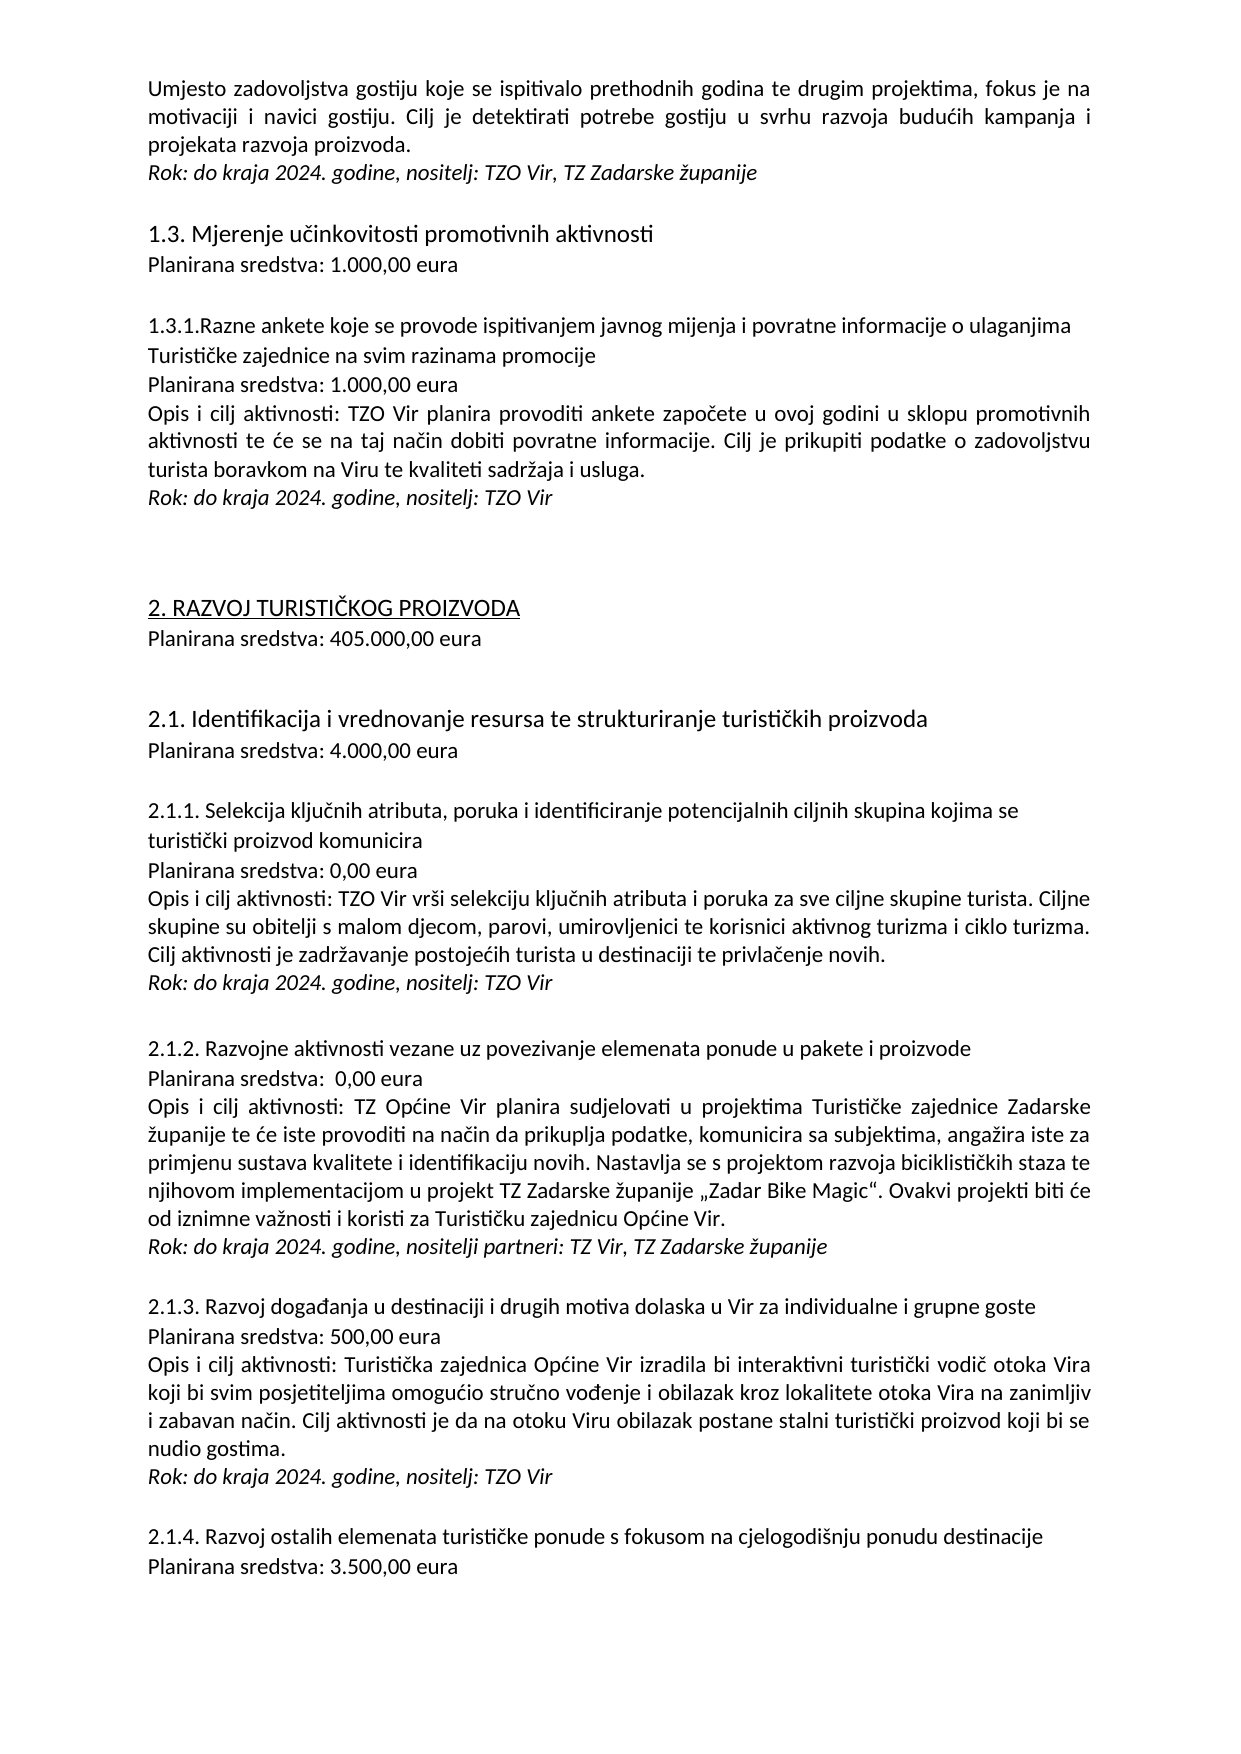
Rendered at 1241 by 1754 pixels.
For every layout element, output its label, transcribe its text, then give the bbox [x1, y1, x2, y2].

text Planirana sredstva: 1.000,00 eura [148, 371, 1093, 399]
subtitle 1.3.1.Razne ankete koje se provode ispitivanjem javnog mijenja i povratne informacije o ulaganjima Turističke zajednice na svim razinama promocije [148, 311, 1093, 369]
text Planirana sredstva: 1.000,00 eura [148, 251, 1093, 279]
subtitle 2.1.4. Razvoj ostalih elemenata turističke ponude s fokusom na cjelogodišnju ponudu destinacije [148, 1522, 1093, 1551]
subtitle 2. RAZVOJ TURISTIČKOG PROIZVODA [148, 592, 1093, 622]
text Opis i cilj aktivnosti: TZO Vir planira provoditi ankete započete u ovoj godini u sklopu promotivnih aktivnosti te će se na taj način dobiti povratne informacije. Cilj je prikupiti podatke o zadovoljstvu turista boravkom na Viru te kvaliteti sadržaja i usluga. [148, 399, 1093, 483]
text Planirana sredstva: 0,00 eura [148, 1064, 1093, 1092]
text Planirana sredstva: 3.500,00 eura [148, 1552, 1093, 1580]
text Planirana sredstva: 4.000,00 eura [148, 736, 1093, 764]
text Planirana sredstva: 405.000,00 eura [148, 624, 1093, 652]
subtitle 2.1. Identifikacija i vrednovanje resursa te strukturiranje turističkih proizvoda [148, 703, 1093, 734]
subtitle 2.1.3. Razvoj događanja u destinaciji i drugih motiva dolaska u Vir za individualne i grupne goste [148, 1292, 1093, 1320]
text Umjesto zadovoljstva gostiju koje se ispitivalo prethodnih godina te drugim projektima, fokus je na motivaciji i navici gostiju. Cilj je detektirati potrebe gostiju u svrhu razvoja budućih kampanja i projekata razvoja proizvoda. [148, 74, 1093, 158]
text Rok: do kraja 2024. godine, nositelj: TZO Vir, TZ Zadarske županije [148, 158, 1093, 186]
subtitle 1.3. Mjerenje učinkovitosti promotivnih aktivnosti [148, 218, 1093, 248]
text Opis i cilj aktivnosti: Turistička zajednica Općine Vir izradila bi interaktivni turistički vodič otoka Vira koji bi svim posjetiteljima omogućio stručno vođenje i obilazak kroz lokalitete otoka Vira na zanimljiv i zabavan način. Cilj aktivnosti je da na otoku Viru obilazak postane stalni turistički proizvod koji bi se nudio gostima. [148, 1350, 1093, 1462]
text Opis i cilj aktivnosti: TZ Općine Vir planira sudjelovati u projektima Turističke zajednice Zadarske županije te će iste provoditi na način da prikuplja podatke, komunicira sa subjektima, angažira iste za primjenu sustava kvalitete i identifikaciju novih. Nastavlja se s projektom razvoja biciklističkih staza te njihovom implementacijom u projekt TZ Zadarske županije „Zadar Bike Magic“. Ovakvi projekti biti će od iznimne važnosti i koristi za Turističku zajednicu Općine Vir. [148, 1092, 1093, 1232]
subtitle 2.1.2. Razvojne aktivnosti vezane uz povezivanje elemenata ponude u pakete i proizvode [148, 1034, 1093, 1062]
text Rok: do kraja 2024. godine, nositelji partneri: TZ Vir, TZ Zadarske županije [148, 1232, 1093, 1260]
text Planirana sredstva: 0,00 eura [148, 856, 1093, 884]
text Planirana sredstva: 500,00 eura [148, 1322, 1093, 1350]
text Rok: do kraja 2024. godine, nositelj: TZO Vir [148, 483, 1093, 511]
text Rok: do kraja 2024. godine, nositelj: TZO Vir [148, 968, 1093, 996]
text Opis i cilj aktivnosti: TZO Vir vrši selekciju ključnih atributa i poruka za sve ciljne skupine turista. Ciljne skupine su obitelji s malom djecom, parovi, umirovljenici te korisnici aktivnog turizma i ciklo turizma. Cilj aktivnosti je zadržavanje postojećih turista u destinaciji te privlačenje novih. [148, 884, 1093, 968]
subtitle 2.1.1. Selekcija ključnih atributa, poruka i identificiranje potencijalnih ciljnih skupina kojima se turistički proizvod komunicira [148, 796, 1093, 854]
text Rok: do kraja 2024. godine, nositelj: TZO Vir [148, 1462, 1093, 1490]
